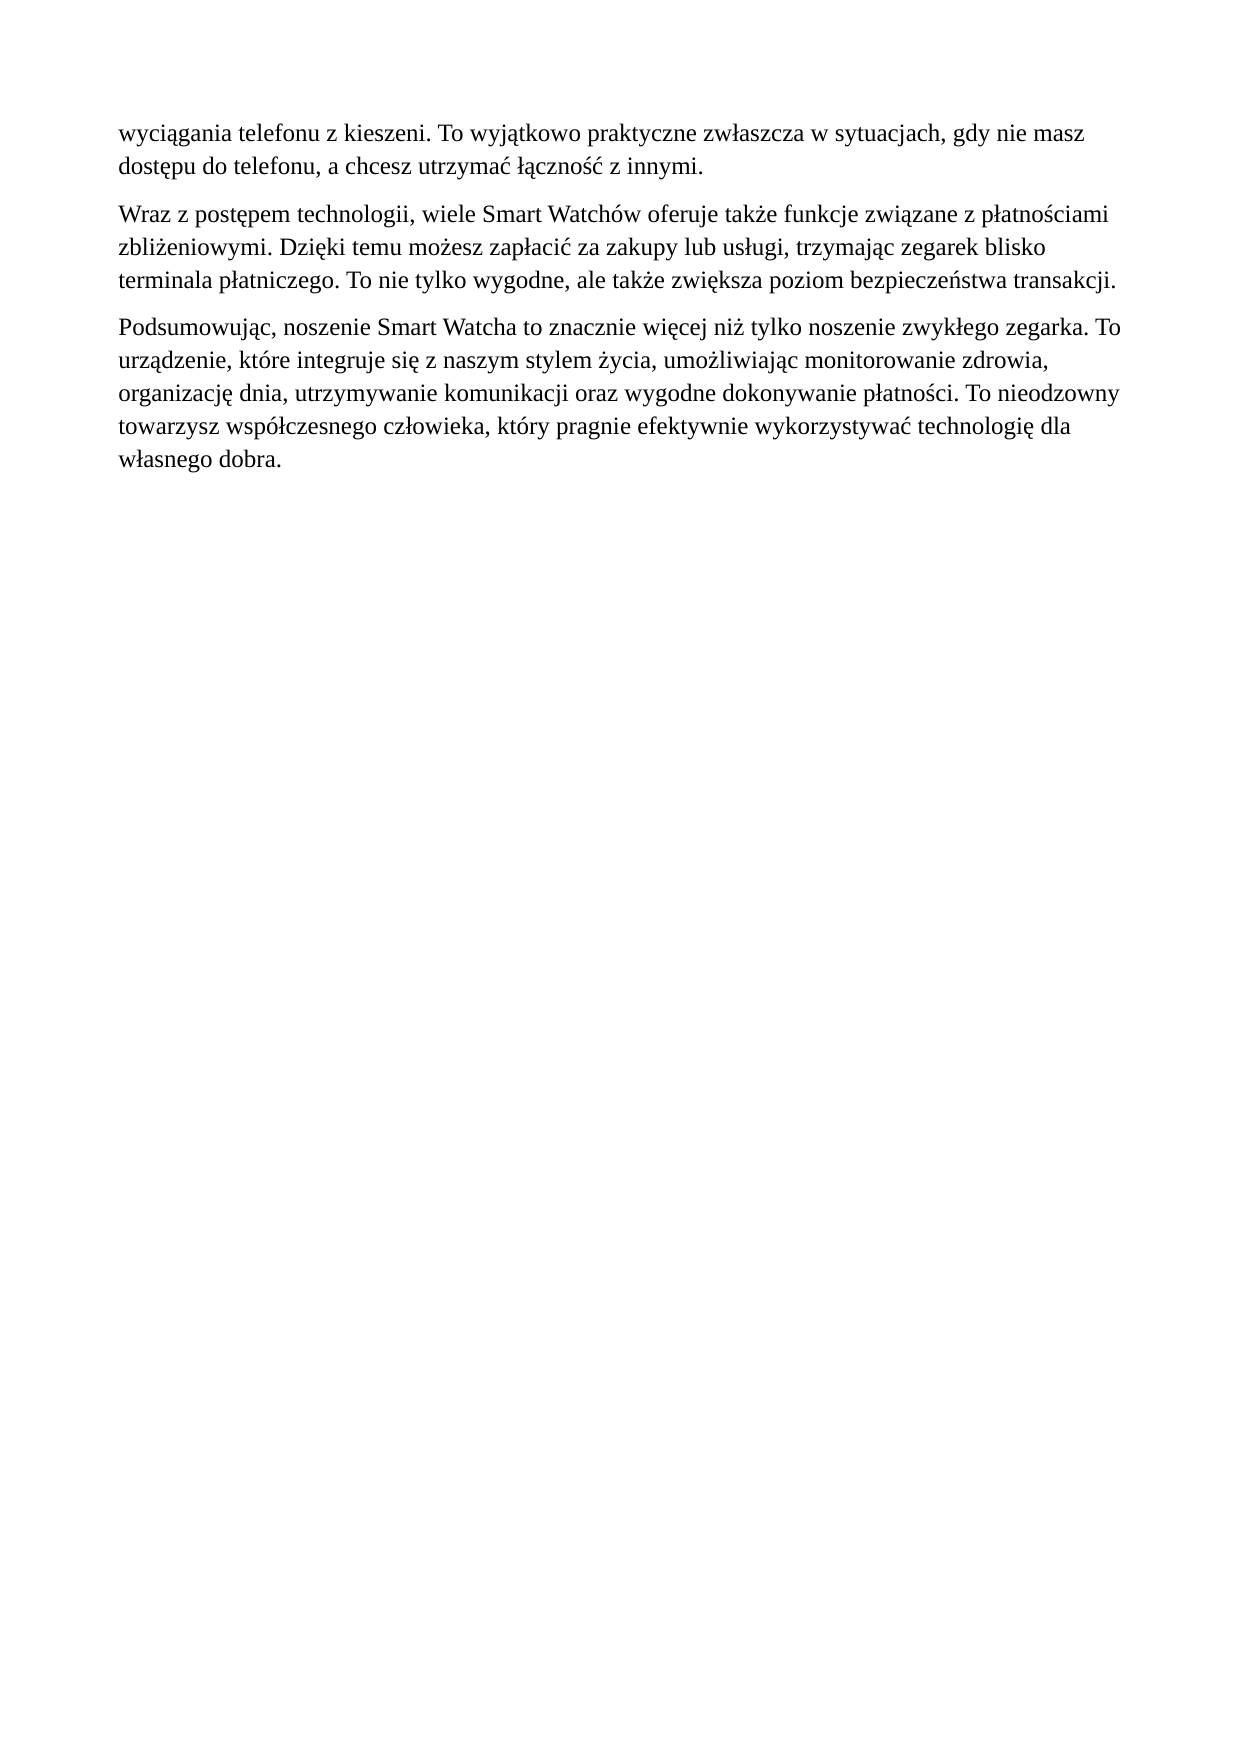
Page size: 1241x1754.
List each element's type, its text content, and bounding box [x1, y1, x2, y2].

text Wraz z postępem technologii, wiele Smart Watchów oferuje także funkcje związane z płatnościami zbliżeniowymi. Dzięki temu możesz zapłacić za zakupy lub usługi, trzymając zegarek blisko terminala płatniczego. To nie tylko wygodne, ale także zwiększa poziom bezpieczeństwa transakcji. [118, 199, 1122, 293]
text wyciągania telefonu z kieszeni. To wyjątkowo praktyczne zwłaszcza w sytuacjach, gdy nie masz dostępu do telefonu, a chcesz utrzymać łączność z innymi. [118, 118, 1122, 180]
text Podsumowując, noszenie Smart Watcha to znacznie więcej niż tylko noszenie zwykłego zegarka. To urządzenie, które integruje się z naszym stylem życia, umożliwiając monitorowanie zdrowia, organizację dnia, utrzymywanie komunikacji oraz wygodne dokonywanie płatności. To nieodzowny towarzysz współczesnego człowieka, który pragnie efektywnie wykorzystywać technologię dla własnego dobra. [118, 312, 1122, 473]
